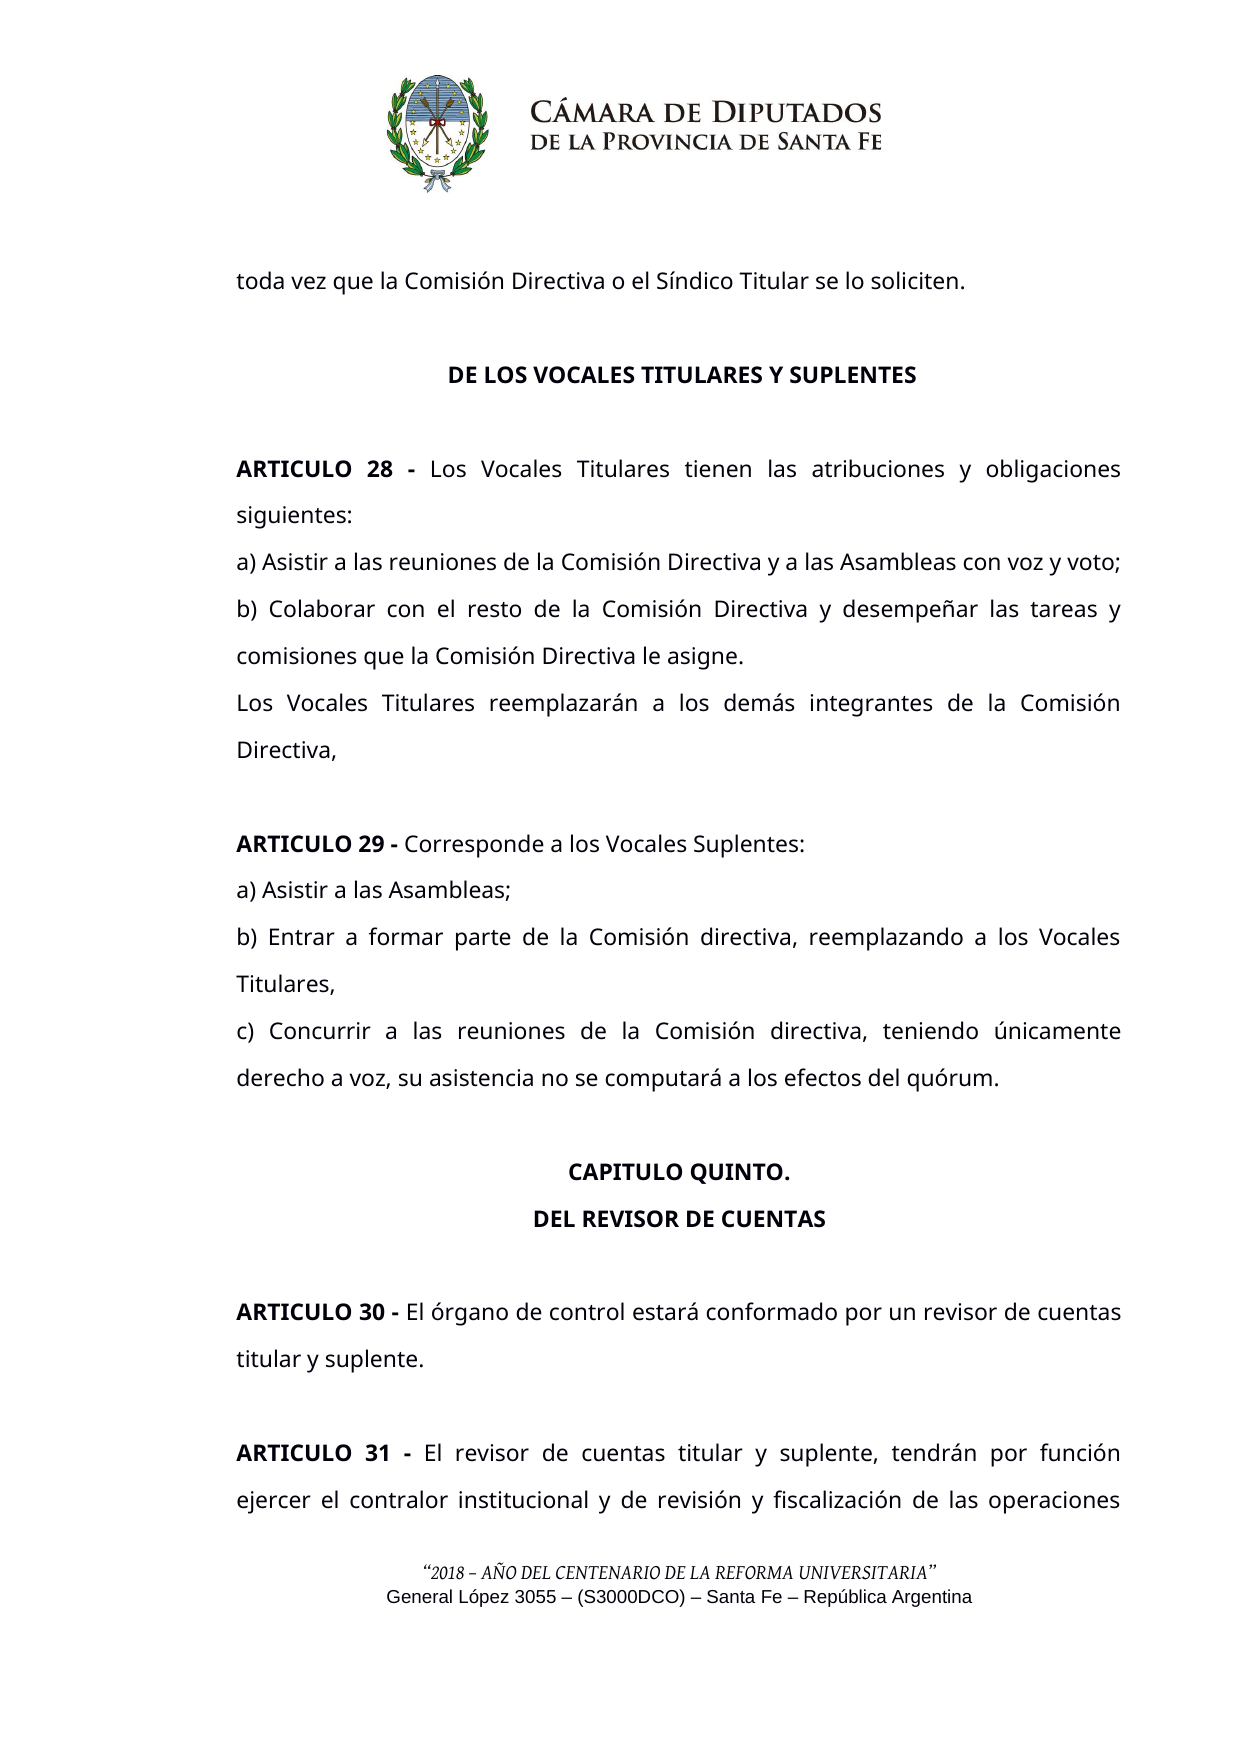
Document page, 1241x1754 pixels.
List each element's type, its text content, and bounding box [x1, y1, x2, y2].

text ARTICULO 30 - El órgano de control estará conformado por un revisor de cuentas titular y suplente. [236, 1296, 1122, 1374]
text toda vez que la Comisión Directiva o el Síndico Titular se lo soliciten. [236, 265, 1122, 296]
text CAPITULO QUINTO. [236, 1156, 1122, 1187]
text c) Concurrir a las reuniones de la Comisión directiva, teniendo únicamente derecho a voz, su asistencia no se computará a los efectos del quórum. [236, 1015, 1122, 1093]
text a) Asistir a las Asambleas; [236, 874, 1122, 906]
text DEL REVISOR DE CUENTAS [236, 1202, 1122, 1234]
text b) Entrar a formar parte de la Comisión directiva, reemplazando a los Vocales Titulares, [236, 921, 1122, 999]
text Los Vocales Titulares reemplazarán a los demás integrantes de la Comisión Directiva, [236, 687, 1122, 765]
picture [386, 75, 882, 197]
text a) Asistir a las reuniones de la Comisión Directiva y a las Asambleas con voz y voto; [236, 546, 1122, 577]
text b) Colaborar con el resto de la Comisión Directiva y desempeñar las tareas y comisiones que la Comisión Directiva le asigne. [236, 593, 1122, 671]
text ARTICULO 28 - Los Vocales Titulares tienen las atribuciones y obligaciones siguientes: [236, 452, 1122, 531]
text ARTICULO 31 - El revisor de cuentas titular y suplente, tendrán por función ejercer el contralor institucional y de revisión y fiscalización de las operaciones [236, 1437, 1122, 1515]
text DE LOS VOCALES TITULARES Y SUPLENTES [236, 359, 1122, 390]
text ARTICULO 29 - Corresponde a los Vocales Suplentes: [236, 827, 1122, 859]
